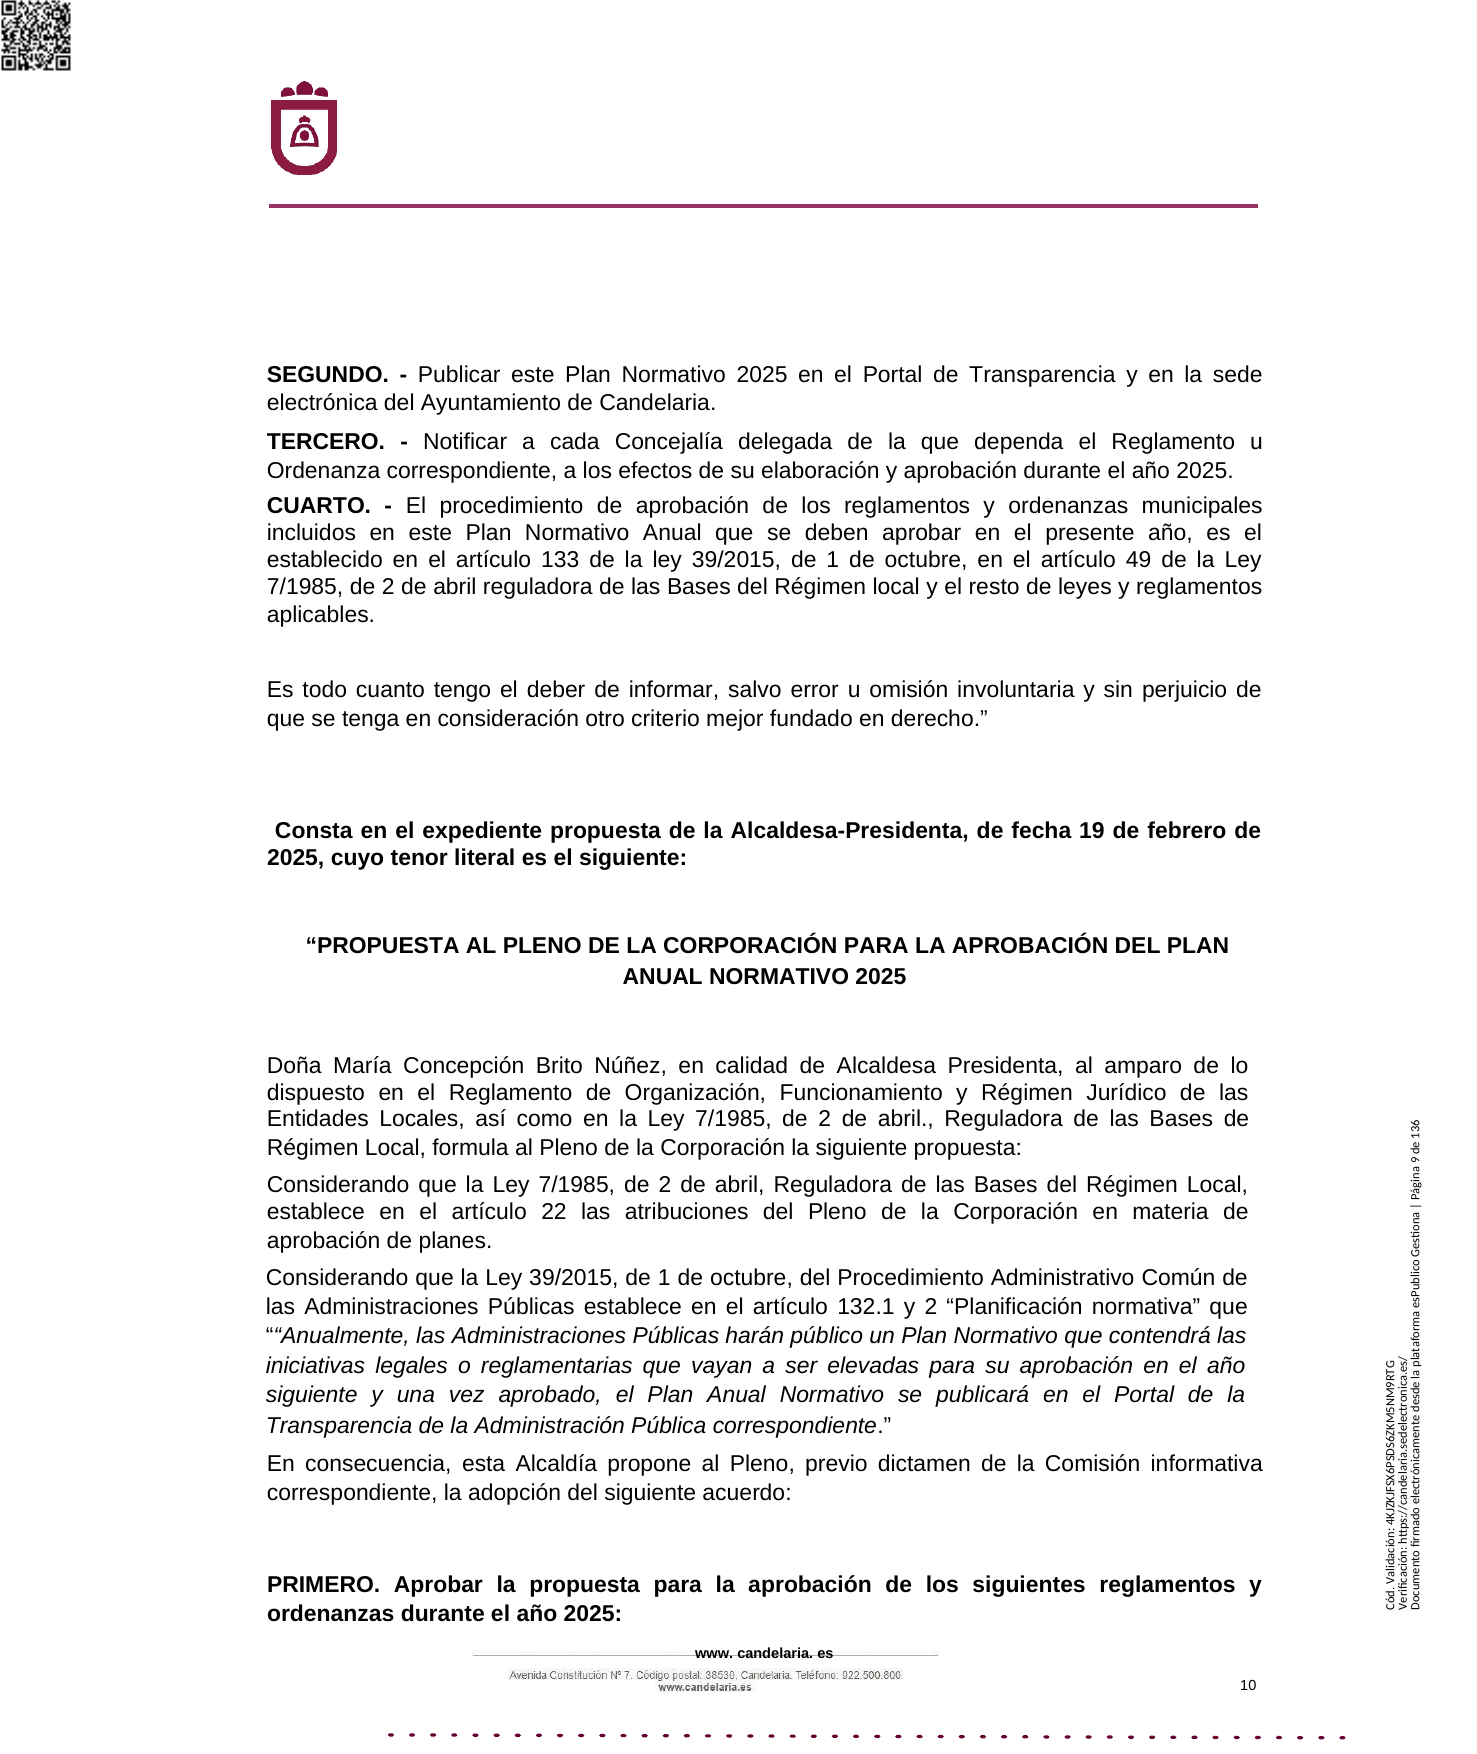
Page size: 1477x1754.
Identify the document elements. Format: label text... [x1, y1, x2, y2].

text SEGUNDO. - Publicar este Plan Normativo 2025 en el Portal de Transparencia y en la sede electrónica del Ayuntamiento de Candelaria. [267, 361, 1263, 416]
subtitle “PROPUESTA AL PLENO DE LA CORPORACIÓN PARA LA APROBACIÓN DEL PLAN ANUAL NORMATIVO 2025 [268, 932, 1267, 990]
text En consecuencia, esta Alcaldía propone al Pleno, previo dictamen de la Comisión informativa correspondiente, la adopción del siguiente acuerdo: [267, 1450, 1263, 1506]
text PRIMERO. Aprobar la propuesta para la aprobación de los siguientes reglamentos y ordenanzas durante el año 2025: [267, 1571, 1263, 1627]
text Doña María Concepción Brito Núñez, en calidad de Alcaldesa Presidenta, al amparo de lo dispuesto en el Reglamento de Organización, Funcionamiento y Régimen Jurídico de las Entidades Locales, así como en la Ley 7/1985, de 2 de abril., Reguladora de las Bases de Régimen Local, formula al Pleno de la Corporación la siguiente propuesta: [267, 1052, 1250, 1161]
text Considerando que la Ley 7/1985, de 2 de abril, Reguladora de las Bases del Régimen Local, establece en el artículo 22 las atribuciones del Pleno de la Corporación en materia de aprobación de planes. [267, 1171, 1249, 1254]
text Considerando que la Ley 39/2015, de 1 de octubre, del Procedimiento Administrativo Común de las Administraciones Públicas establece en el artículo 132.1 y 2 “Planificación normativa” que ““Anualmente, las Administraciones Públicas harán público un Plan Normativo que contendrá las iniciativas legales o reglamentarias que vayan a ser elevadas para su aprobación en el año siguiente y una vez aprobado, el Plan Anual Normativo se publicará en el Portal de la Transparencia de la Administración Pública correspondiente.” [266, 1264, 1249, 1439]
text Es todo cuanto tengo el deber de informar, salvo error u omisión involuntaria y sin perjuicio de que se tenga en consideración otro criterio mejor fundado en derecho.” [267, 676, 1263, 732]
text Consta en el expediente propuesta de la Alcaldesa-Presidenta, de fecha 19 de febrero de 2025, cuyo tenor literal es el siguiente: [267, 817, 1263, 871]
text CUARTO. - El procedimiento de aprobación de los reglamentos y ordenanzas municipales incluidos en este Plan Normativo Anual que se deben aprobar en el presente año, es el establecido en el artículo 133 de la ley 39/2015, de 1 de octubre, en el artículo 49 de la Ley 7/1985, de 2 de abril reguladora de las Bases del Régimen local y el resto de leyes y reglamentos aplicables. [267, 492, 1263, 628]
text TERCERO. - Notificar a cada Concejalía delegada de la que dependa el Reglamento u Ordenanza correspondiente, a los efectos de su elaboración y aprobación durante el año 2025. [267, 428, 1263, 484]
